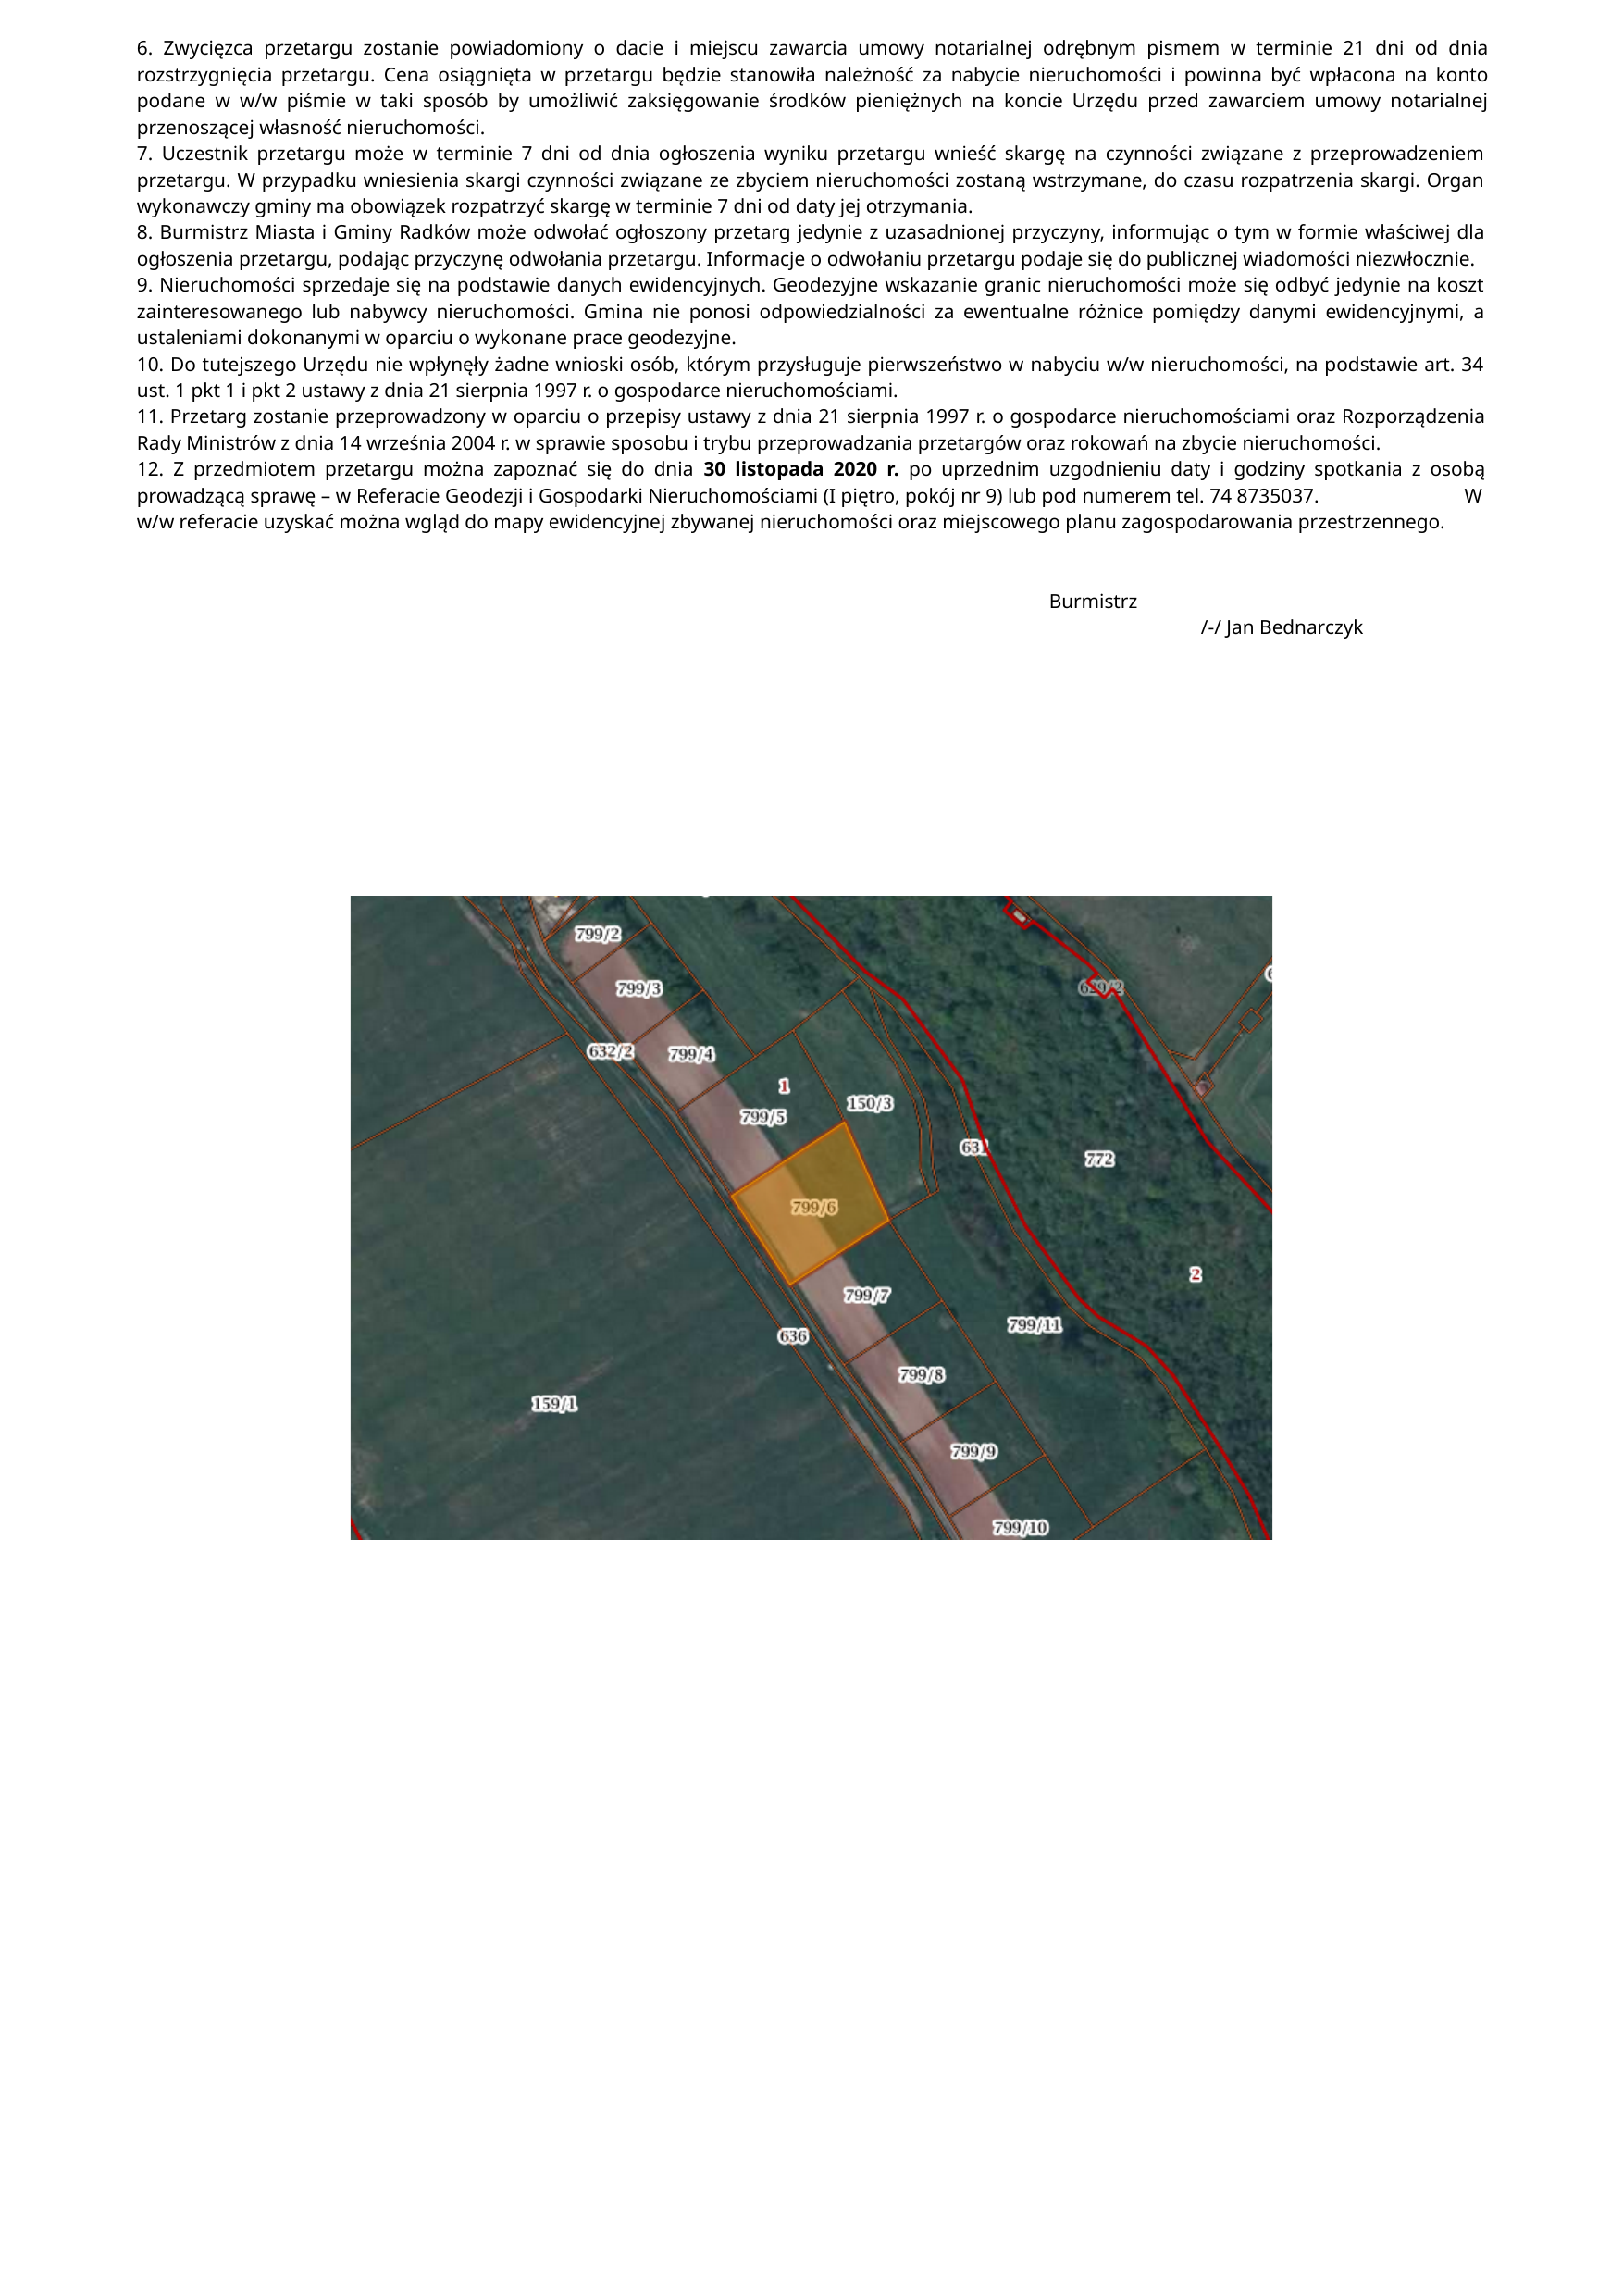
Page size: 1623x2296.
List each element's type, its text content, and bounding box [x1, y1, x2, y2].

text 12. Z przedmiotem przetargu można zapoznać się do dnia 30 listopada 2020 r. po uprzednim uzgodnieniu daty i godziny spotkania z osobą prowadzącą sprawę – w Referacie Geodezji i Gospodarki Nieruchomościami (I piętro, pokój nr 9) lub pod numerem tel. 74 8735037. W w/w referacie uzyskać można wgląd do mapy ewidencyjnej zbywanej nieruchomości oraz miejscowego planu zagospodarowania przestrzennego. [137, 455, 1486, 535]
text 9. Nieruchomości sprzedaje się na podstawie danych ewidencyjnych. Geodezyjne wskazanie granic nieruchomości może się odbyć jedynie na koszt zainteresowanego lub nabywcy nieruchomości. Gmina nie ponosi odpowiedzialności za ewentualne różnice pomiędzy danymi ewidencyjnymi, a ustaleniami dokonanymi w oparciu o wykonane prace geodezyjne. [137, 271, 1486, 351]
text Burmistrz [137, 588, 1486, 614]
picture [350, 896, 1273, 1540]
text 6. Zwycięzca przetargu zostanie powiadomiony o dacie i miejscu zawarcia umowy notarialnej odrębnym pismem w terminie 21 dni od dnia rozstrzygnięcia przetargu. Cena osiągnięta w przetargu będzie stanowiła należność za nabycie nieruchomości i powinna być wpłacona na konto podane w w/w piśmie w taki sposób by umożliwić zaksięgowanie środków pieniężnych na koncie Urzędu przed zawarciem umowy notarialnej przenoszącej własność nieruchomości. [137, 34, 1490, 140]
text 8. Burmistrz Miasta i Gminy Radków może odwołać ogłoszony przetarg jedynie z uzasadnionej przyczyny, informując o tym w formie właściwej dla ogłoszenia przetargu, podając przyczynę odwołania przetargu. Informacje o odwołaniu przetargu podaje się do publicznej wiadomości niezwłocznie. [137, 219, 1486, 271]
text /-/ Jan Bednarczyk [137, 614, 1486, 640]
text 11. Przetarg zostanie przeprowadzony w oparciu o przepisy ustawy z dnia 21 sierpnia 1997 r. o gospodarce nieruchomościami oraz Rozporządzenia Rady Ministrów z dnia 14 września 2004 r. w sprawie sposobu i trybu przeprowadzania przetargów oraz rokowań na zbycie nieruchomości. [137, 403, 1486, 455]
text 7. Uczestnik przetargu może w terminie 7 dni od dnia ogłoszenia wyniku przetargu wnieść skargę na czynności związane z przeprowadzeniem przetargu. W przypadku wniesienia skargi czynności związane ze zbyciem nieruchomości zostaną wstrzymane, do czasu rozpatrzenia skargi. Organ wykonawczy gminy ma obowiązek rozpatrzyć skargę w terminie 7 dni od daty jej otrzymania. [137, 140, 1486, 219]
text 10. Do tutejszego Urzędu nie wpłynęły żadne wnioski osób, którym przysługuje pierwszeństwo w nabyciu w/w nieruchomości, na podstawie art. 34 ust. 1 pkt 1 i pkt 2 ustawy z dnia 21 sierpnia 1997 r. o gospodarce nieruchomościami. [137, 351, 1486, 403]
